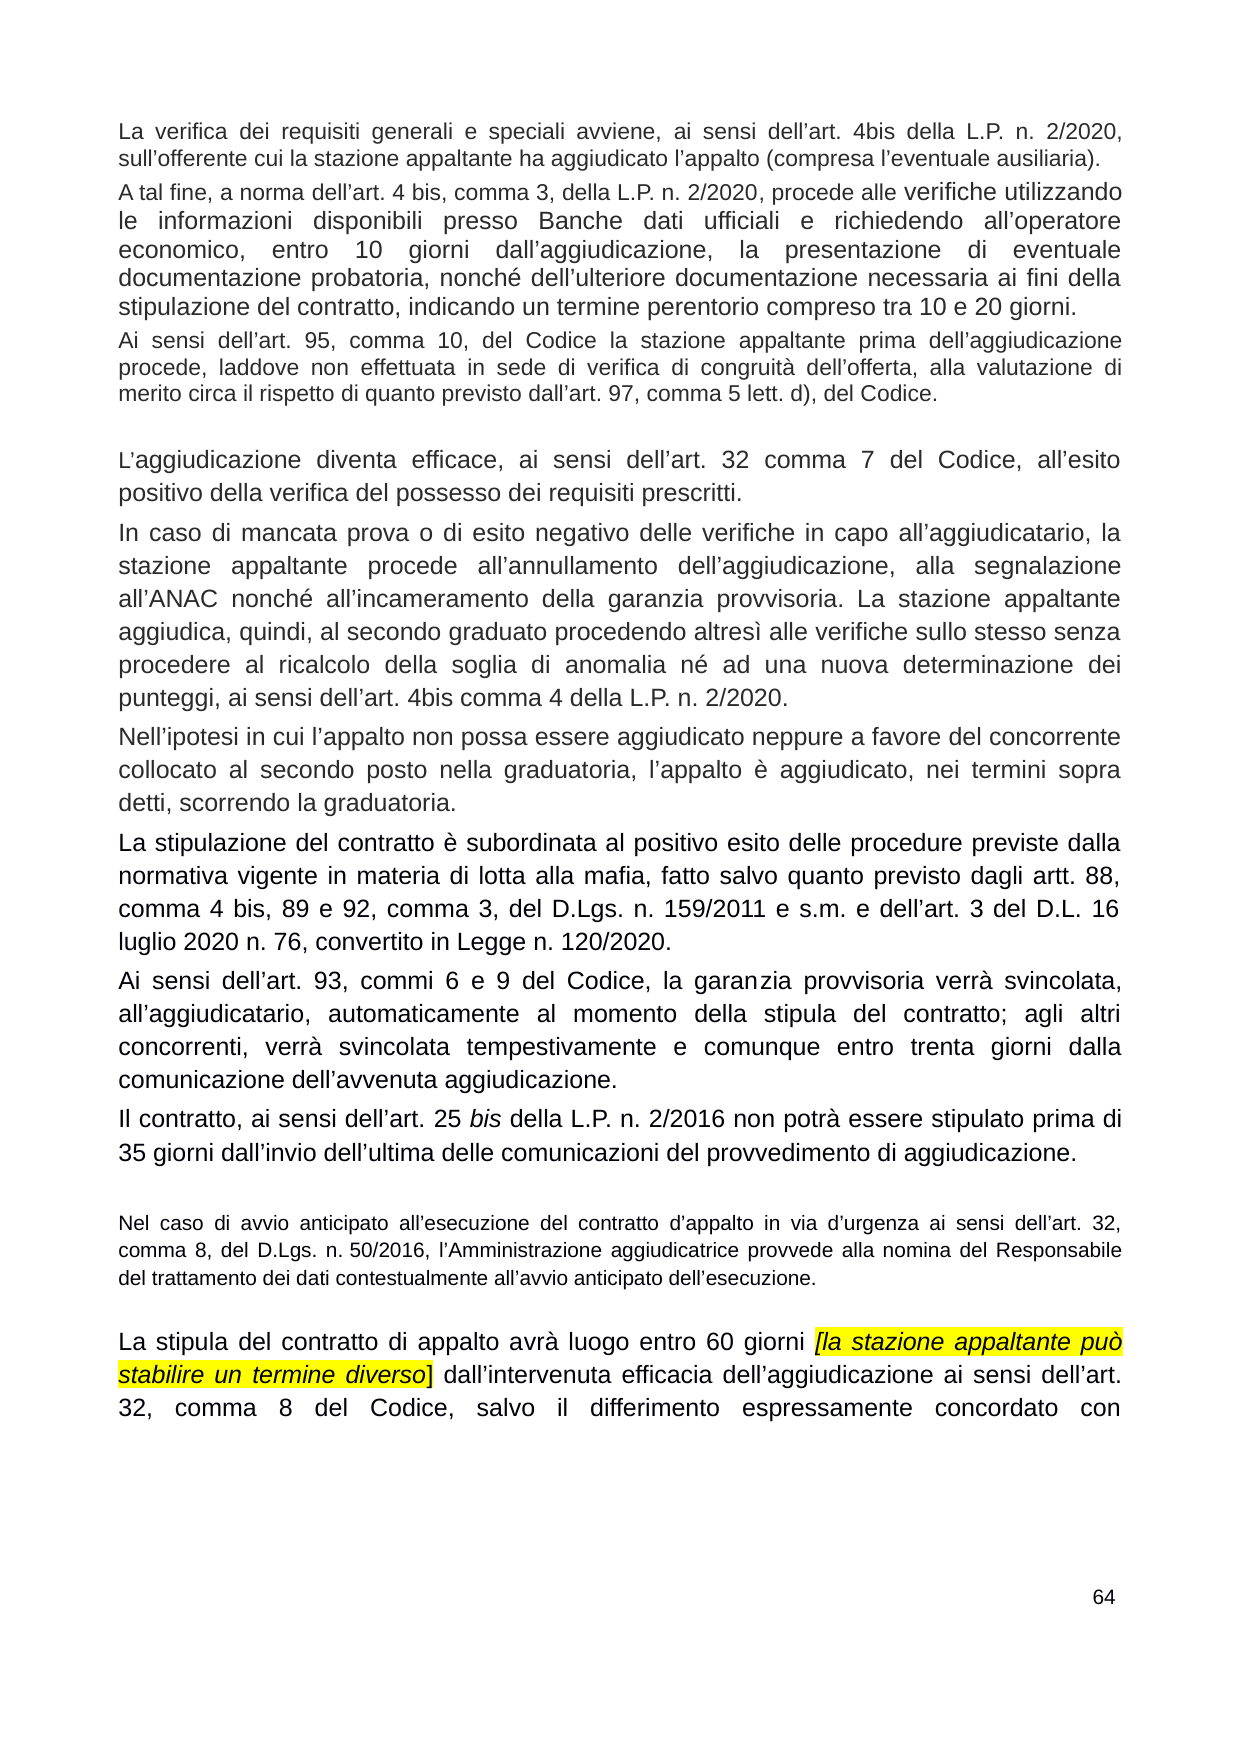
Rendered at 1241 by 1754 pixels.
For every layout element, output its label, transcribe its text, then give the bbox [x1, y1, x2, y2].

text L’aggiudicazione diventa efficace, ai sensi dell’art. 32 comma 7 del Codice, all’esito positivo della verifica del possesso dei requisiti prescritti. [118, 445, 1123, 507]
text La verifica dei requisiti generali e speciali avviene, ai sensi dell’art. 4bis della L.P. n. 2/2020, sull’offerente cui la stazione appaltante ha aggiudicato l’appalto (compresa l’eventuale ausiliaria). [118, 118, 1123, 171]
text Ai sensi dell’art. 95, comma 10, del Codice la stazione appaltante prima dell’aggiudicazione procede, laddove non effettuata in sede di verifica di congruità dell’offerta, alla valutazione di merito circa il rispetto di quanto previsto dall’art. 97, comma 5 lett. d), del Codice. [118, 327, 1123, 406]
text In caso di mancata prova o di esito negativo delle verifiche in capo all’aggiudicatario, la stazione appaltante procede all’annullamento dell’aggiudicazione, alla segnalazione all’ANAC nonché all’incameramento della garanzia provvisoria. La stazione appaltante aggiudica, quindi, al secondo graduato procedendo altresì alle verifiche sullo stesso senza procedere al ricalcolo della soglia di anomalia né ad una nuova determinazione dei punteggi, ai sensi dell’art. 4bis comma 4 della L.P. n. 2/2020. [118, 518, 1123, 712]
text Nel caso di avvio anticipato all’esecuzione del contratto d’appalto in via d’urgenza ai sensi dell’art. 32, comma 8, del D.Lgs. n. 50/2016, l’Amministrazione aggiudicatrice provvede alla nomina del Responsabile del trattamento dei dati contestualmente all’avvio anticipato dell’esecuzione. [118, 1211, 1123, 1289]
text Ai sensi dell’art. 93, commi 6 e 9 del Codice, la garanzia provvisoria verrà svincolata, all’aggiudicatario, automaticamente al momento della stipula del contratto; agli altri concorrenti, verrà svincolata tempestivamente e comunque entro trenta giorni dalla comunicazione dell’avvenuta aggiudicazione. [118, 966, 1123, 1094]
text La stipula del contratto di appalto avrà luogo entro 60 giorni [la stazione appaltante può stabilire un termine diverso] dall’intervenuta efficacia dell’aggiudicazione ai sensi dell’art. 32, comma 8 del Codice, salvo il differimento espressamente concordato con [118, 1327, 1123, 1422]
text La stipulazione del contratto è subordinata al positivo esito delle procedure previste dalla normativa vigente in materia di lotta alla mafia, fatto salvo quanto previsto dagli artt. 88, comma 4 bis, 89 e 92, comma 3, del D.Lgs. n. 159/2011 e s.m. e dell’art. 3 del D.L. 16 luglio 2020 n. 76, convertito in Legge n. 120/2020. [118, 828, 1123, 956]
text Nell’ipotesi in cui l’appalto non possa essere aggiudicato neppure a favore del concorrente collocato al secondo posto nella graduatoria, l’appalto è aggiudicato, nei termini sopra detti, scorrendo la graduatoria. [118, 722, 1123, 817]
text Il contratto, ai sensi dell’art. 25 bis della L.P. n. 2/2016 non potrà essere stipulato prima di 35 giorni dall’invio dell’ultima delle comunicazioni del provvedimento di aggiudicazione. [118, 1104, 1123, 1166]
text A tal fine, a norma dell’art. 4 bis, comma 3, della L.P. n. 2/2020, procede alle verifiche utilizzando le informazioni disponibili presso Banche dati ufficiali e richiedendo all’operatore economico, entro 10 giorni dall’aggiudicazione, la presentazione di eventuale documentazione probatoria, nonché dell’ulteriore documentazione necessaria ai fini della stipulazione del contratto, indicando un termine perentorio compreso tra 10 e 20 giorni. [118, 177, 1123, 321]
